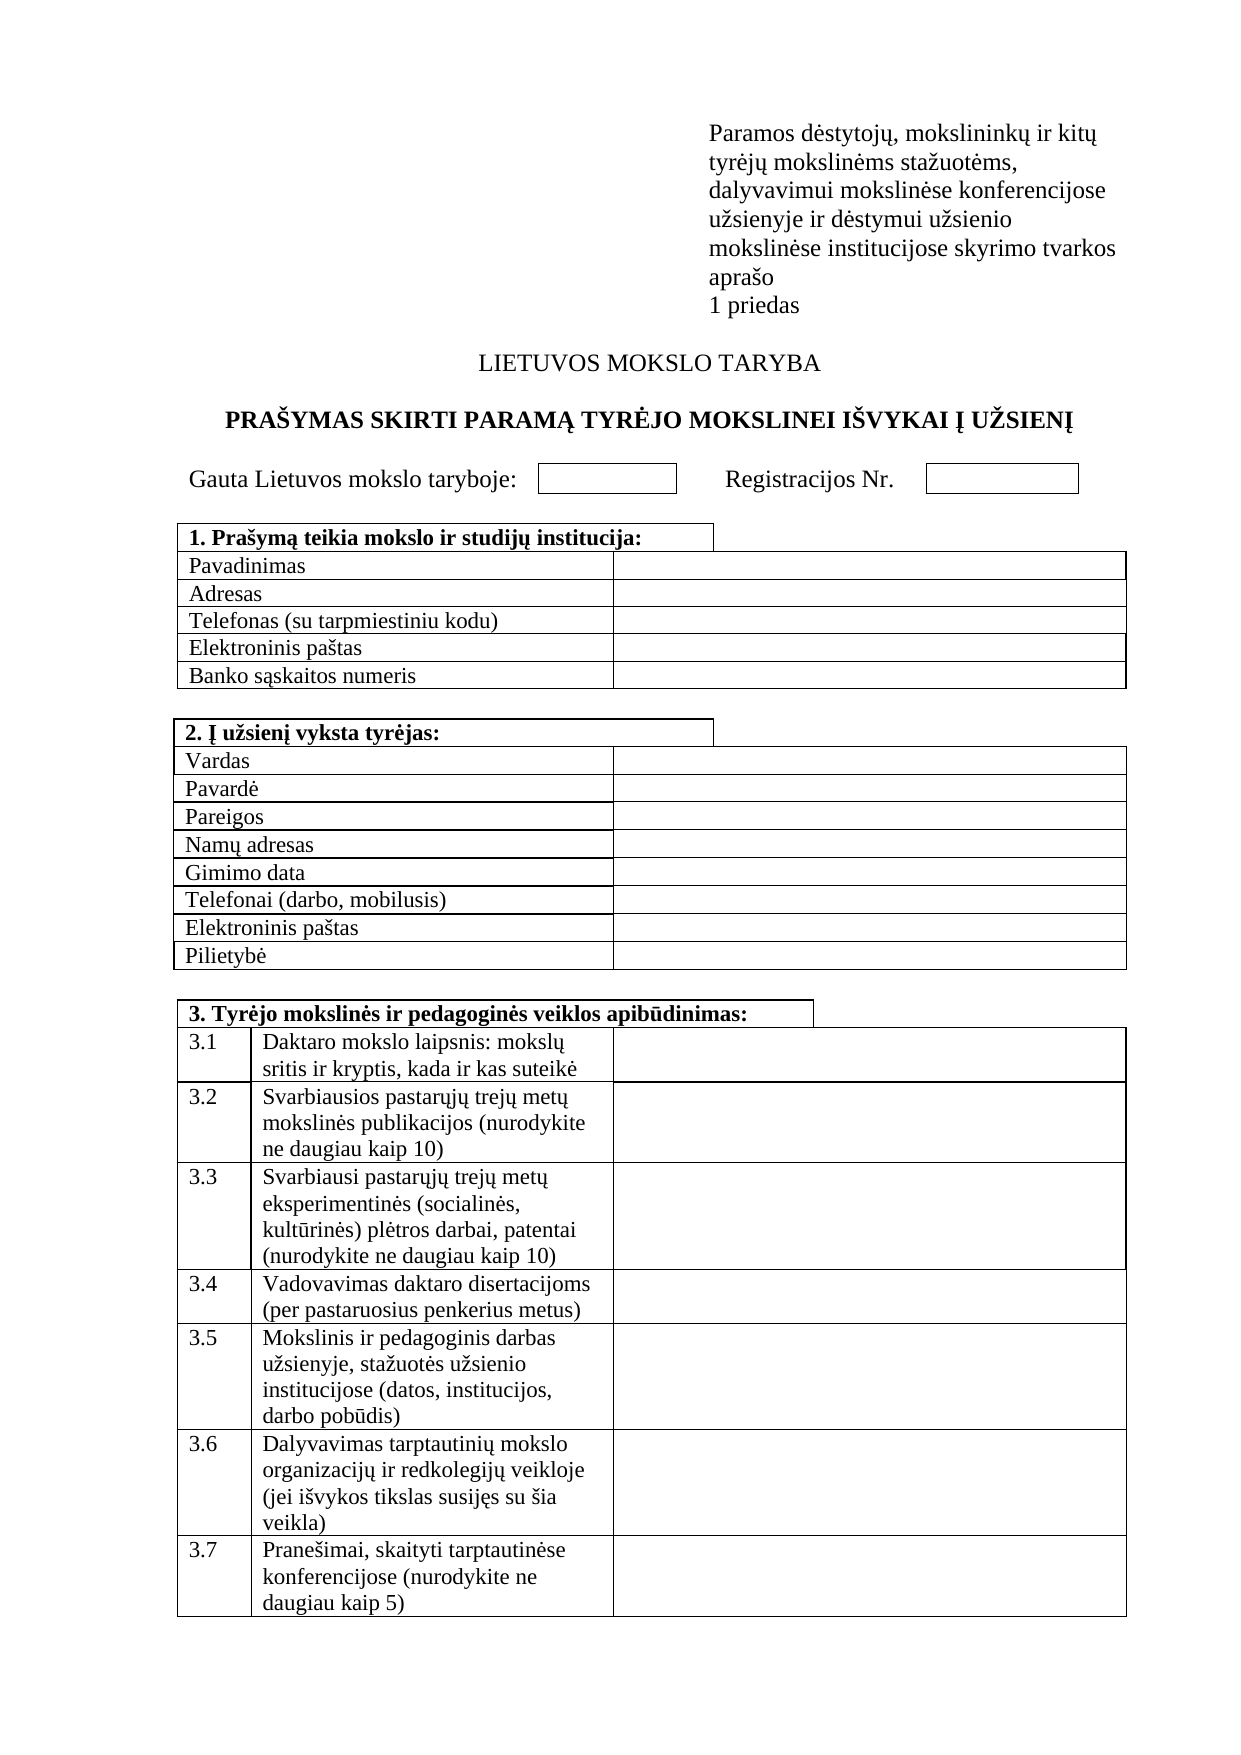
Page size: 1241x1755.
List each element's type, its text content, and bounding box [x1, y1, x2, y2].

table_cell 3.2 [178, 1083, 250, 1162]
table_cell [614, 1163, 1125, 1269]
table_cell [614, 747, 1126, 774]
text mokslinėse institucijose skyrimo tvarkos [177, 233, 1122, 262]
table_header [1079, 463, 1126, 493]
table_header [927, 464, 1078, 493]
table_cell Elektroninis paštas [174, 915, 613, 941]
table_cell [614, 802, 1126, 829]
table_cell [614, 830, 1126, 857]
table_cell [614, 1430, 1126, 1535]
table_cell 3.3 [178, 1163, 250, 1269]
table_cell Dalyvavimas tarptautinių mokslo organizacijų ir redkolegijų veikloje (jei išvykos tikslas susijęs su šia veikla) [252, 1430, 613, 1535]
table_cell Daktaro mokslo laipsnis: mokslų sritis ir kryptis, kada ir kas suteikė [252, 1028, 613, 1081]
table_cell [614, 662, 1125, 688]
table_cell Pavardė [174, 775, 613, 801]
table_cell 3.5 [178, 1324, 251, 1429]
table_cell [614, 1028, 1125, 1081]
table_cell Vadovavimas daktaro disertacijoms (per pastaruosius penkerius metus) [252, 1270, 613, 1322]
table_cell Banko sąskaitos numeris [178, 662, 613, 688]
table_cell 3.1 [178, 1028, 250, 1081]
table_header [714, 718, 1126, 746]
text užsienyje ir dėstymui užsienio [177, 204, 1122, 233]
table_cell [614, 942, 1126, 969]
text PRAŠYMAS SKIRTI PARAMĄ TYRĖJO MOKSLINEI IŠVYKAI Į UŽSIENĮ [177, 406, 1122, 434]
table_header Registracijos Nr. [714, 463, 926, 493]
table_cell Telefonas (su tarpmiestiniu kodu) [178, 607, 613, 633]
table_cell Pranešimai, skaityti tarptautinėse konferencijose (nurodykite ne daugiau kaip 5) [252, 1536, 613, 1616]
table_cell Gimimo data [174, 859, 613, 885]
table_cell [614, 858, 1126, 885]
table_cell [614, 1536, 1126, 1616]
table_header 1. Prašymą teikia mokslo ir studijų institucija: [178, 524, 713, 551]
table_header [539, 464, 676, 493]
table_cell [614, 552, 1125, 578]
text 1 priedas [177, 291, 1122, 319]
text aprašo [177, 262, 1122, 291]
table_cell Adresas [178, 580, 613, 606]
table_cell [614, 914, 1126, 941]
table_cell [614, 634, 1125, 661]
table_header [677, 463, 713, 493]
table_cell [614, 580, 1126, 606]
table_cell 3.7 [178, 1536, 251, 1616]
table_header [814, 999, 1126, 1027]
table_cell [614, 1324, 1126, 1429]
table_cell [614, 886, 1126, 913]
table_cell Vardas [175, 747, 613, 774]
table_cell Elektroninis paštas [178, 634, 613, 661]
table_cell Namų adresas [174, 831, 613, 857]
table_cell Svarbiausi pastarųjų trejų metų eksperimentinės (socialinės, kultūrinės) plėtros darbai, patentai (nurodykite ne daugiau kaip 10) [252, 1163, 613, 1269]
table_header 3. Tyrėjo mokslinės ir pedagoginės veiklos apibūdinimas: [178, 1001, 813, 1027]
table_cell [614, 1270, 1126, 1322]
text Paramos dėstytojų, mokslininkų ir kitų [177, 118, 1122, 147]
table_header [714, 523, 1126, 551]
table_cell Pilietybė [175, 942, 613, 969]
table_cell [614, 607, 1126, 633]
table_cell Svarbiausios pastarųjų trejų metų mokslinės publikacijos (nurodykite ne daugiau kaip 10) [252, 1082, 613, 1162]
table_cell Pareigos [174, 803, 613, 829]
table_cell Telefonai (darbo, mobilusis) [174, 887, 613, 913]
text dalyvavimui mokslinėse konferencijose [177, 176, 1122, 204]
table_cell [614, 1083, 1125, 1162]
table_cell 3.4 [178, 1270, 251, 1322]
table_cell Pavadinimas [178, 552, 613, 578]
table_cell [614, 775, 1126, 801]
table_cell 3.6 [178, 1430, 251, 1535]
text LIETUVOS MOKSLO TARYBA [177, 348, 1122, 377]
table_cell Mokslinis ir pedagoginis darbas užsienyje, stažuotės užsienio institucijose (datos, institucijos, darbo pobūdis) [252, 1324, 613, 1429]
table_header 2. Į užsienį vyksta tyrėjas: [175, 720, 713, 746]
table_header Gauta Lietuvos mokslo taryboje: [177, 463, 538, 493]
text tyrėjų mokslinėms stažuotėms, [177, 147, 1122, 176]
